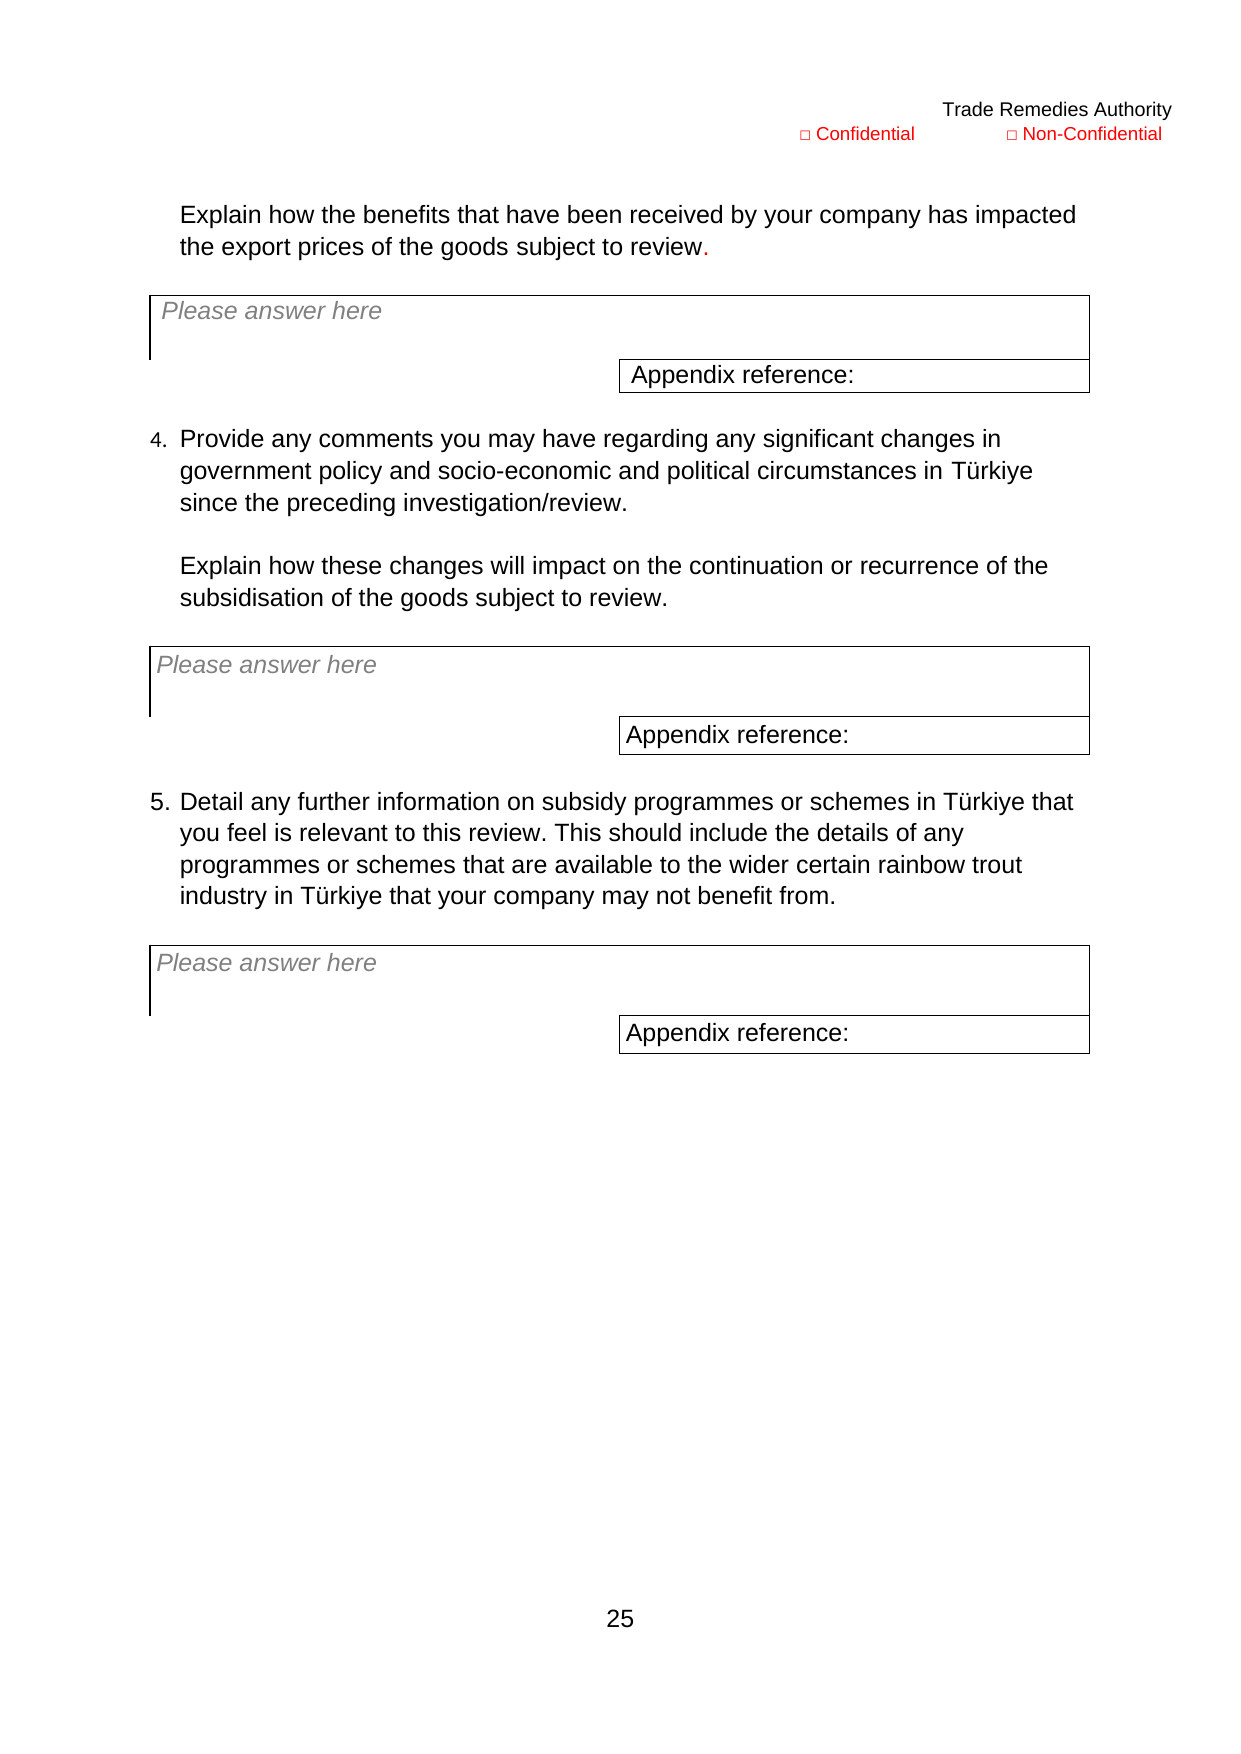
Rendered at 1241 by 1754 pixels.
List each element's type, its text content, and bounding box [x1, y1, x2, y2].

list Provide any comments you may have regarding any significant changes in government policy and socio-economic and political circumstances in Türkiye since the preceding investigation/review. [150, 424, 1090, 517]
table_cell [150, 717, 619, 754]
table_cell [150, 360, 619, 392]
table_cell Appendix reference: [620, 1016, 1089, 1053]
list Explain how these changes will impact on the continuation or recurrence of the subsidisation of the goods subject to review. [179, 551, 1090, 611]
table_cell Appendix reference: [620, 360, 1089, 392]
list Detail any further information on subsidy programmes or schemes in Türkiye that you feel is relevant to this review. This should include the details of any programmes or schemes that are available to the wider certain rainbow trout industry in Türkiye that your company may not benefit from. [150, 787, 1090, 910]
text Explain how the benefits that have been received by your company has impacted the export prices of the goods subject to review. [179, 200, 1090, 261]
table_header Please answer here [151, 946, 1089, 1014]
table_header Please answer here [151, 647, 1089, 716]
table_cell [150, 1016, 619, 1053]
table_header Please answer here [151, 296, 1089, 359]
table_cell Appendix reference: [620, 717, 1089, 754]
